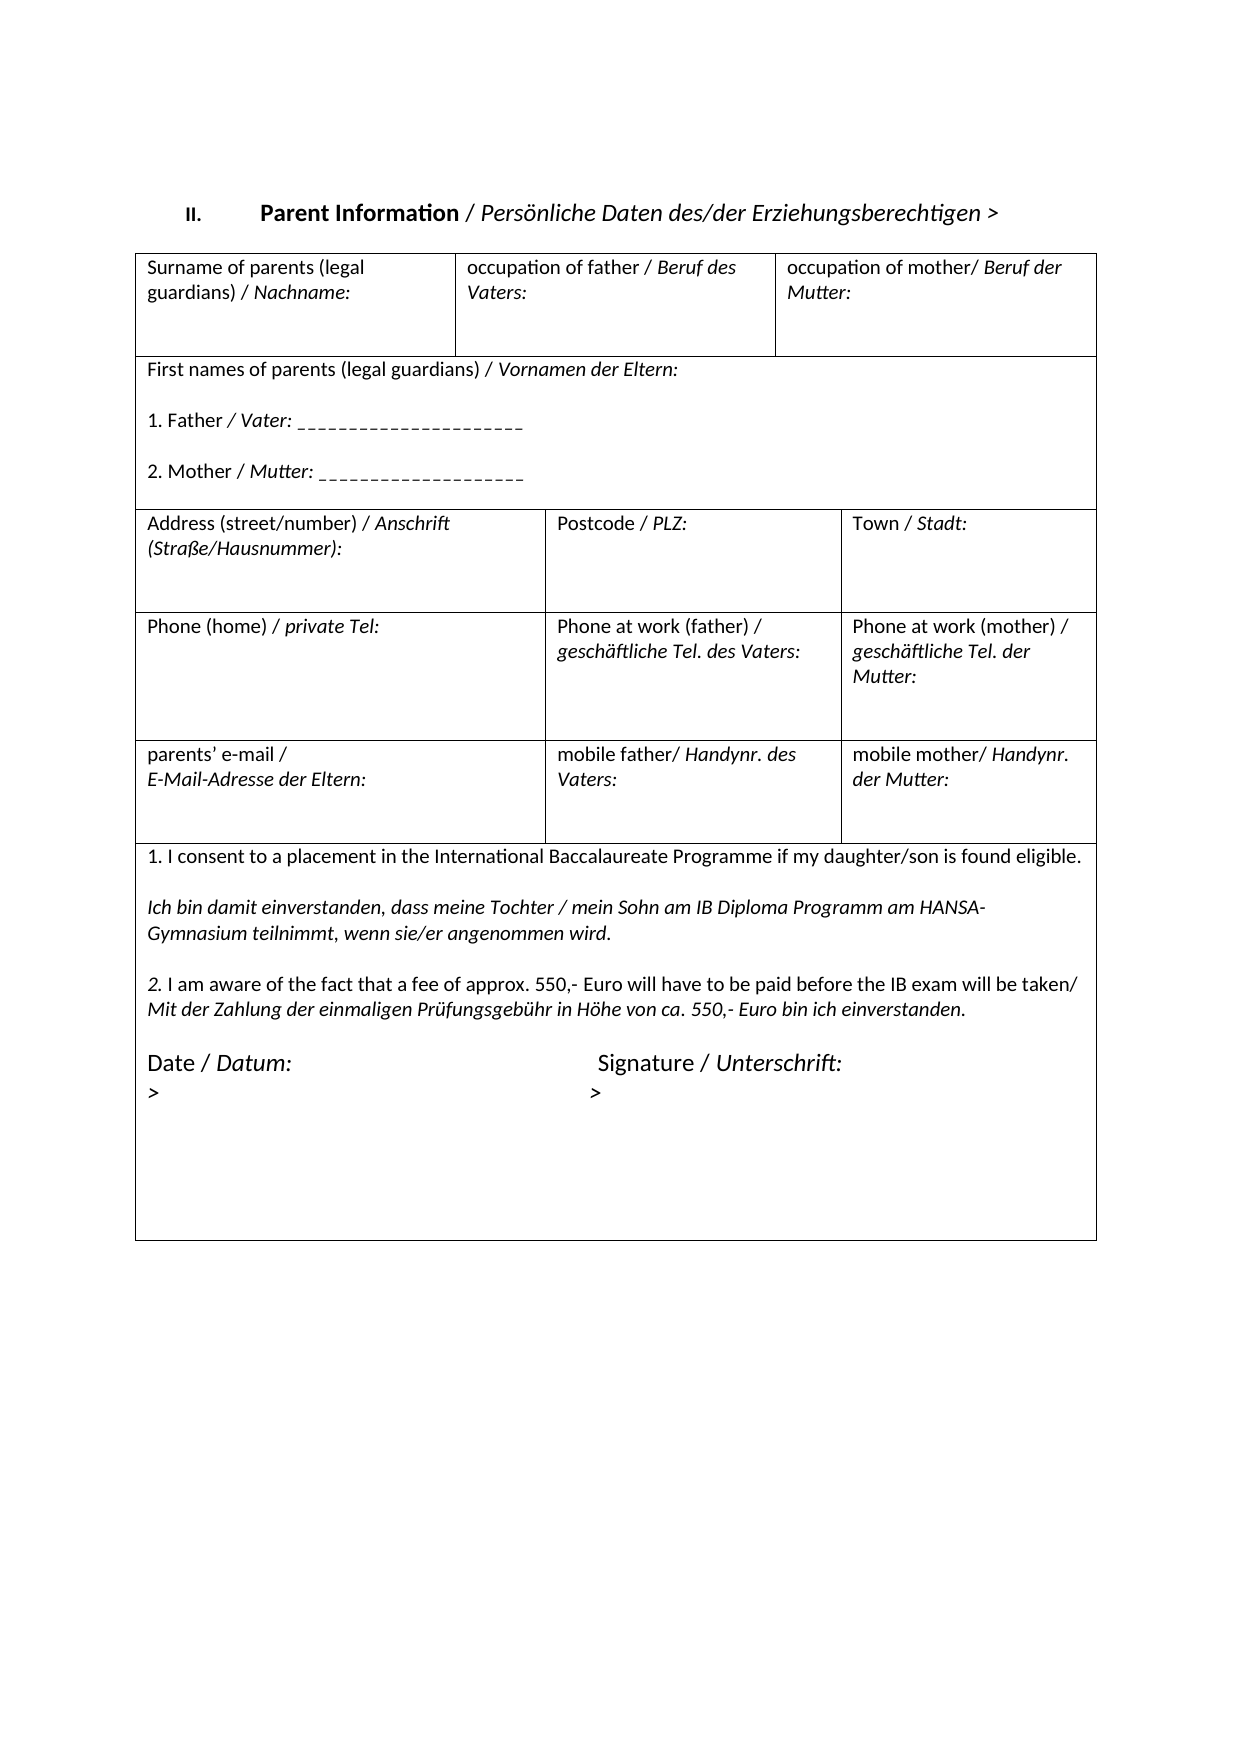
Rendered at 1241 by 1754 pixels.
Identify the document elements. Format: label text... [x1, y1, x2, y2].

table_cell First names of parents (legal guardians) / Vornamen der Eltern: 1. Father / Vater: ______________________ 2. Mother / Mutter: ____________________ [136, 357, 1096, 509]
table_cell Address (street/number) / Anschrift (Straße/Hausnummer): [136, 510, 545, 612]
table_header occupation of mother/ Beruf der Mutter: [776, 254, 1096, 356]
table_cell 1. I consent to a placement in the International Baccalaureate Programme if my daughter/son is found eligible. Ich bin damit einverstanden, dass meine Tochter / mein Sohn am IB Diploma Programm am HANSA-Gymnasium teilnimmt, wenn sie/er angenommen wird. 2. I am aware of the fact that a fee of approx. 550,- Euro will have to be paid before the IB exam will be taken/ Mit der Zahlung der einmaligen Prüfungsgebühr in Höhe von ca. 550,- Euro bin ich einverstanden. Date / Datum: Signature / Unterschrift: > > [136, 844, 1096, 1240]
table_cell Phone (home) / private Tel: [136, 613, 545, 740]
table_header occupation of father / Beruf des Vaters: [456, 254, 775, 356]
list Parent Information / Persönliche Daten des/der Erziehungsberechtigen > [185, 197, 1093, 227]
table_cell Phone at work (mother) / geschäftliche Tel. der Mutter: [842, 613, 1096, 740]
table_header Surname of parents (legal guardians) / Nachname: [136, 254, 455, 356]
table_cell Phone at work (father) / geschäftliche Tel. des Vaters: [546, 613, 841, 740]
table_cell Postcode / PLZ: [546, 510, 841, 612]
table_cell mobile mother/ Handynr. der Mutter: [842, 741, 1096, 843]
table_cell parents’ e-mail / E-Mail-Adresse der Eltern: [136, 741, 545, 843]
table_cell Town / Stadt: [842, 510, 1096, 612]
table_cell mobile father/ Handynr. des Vaters: [546, 741, 841, 843]
